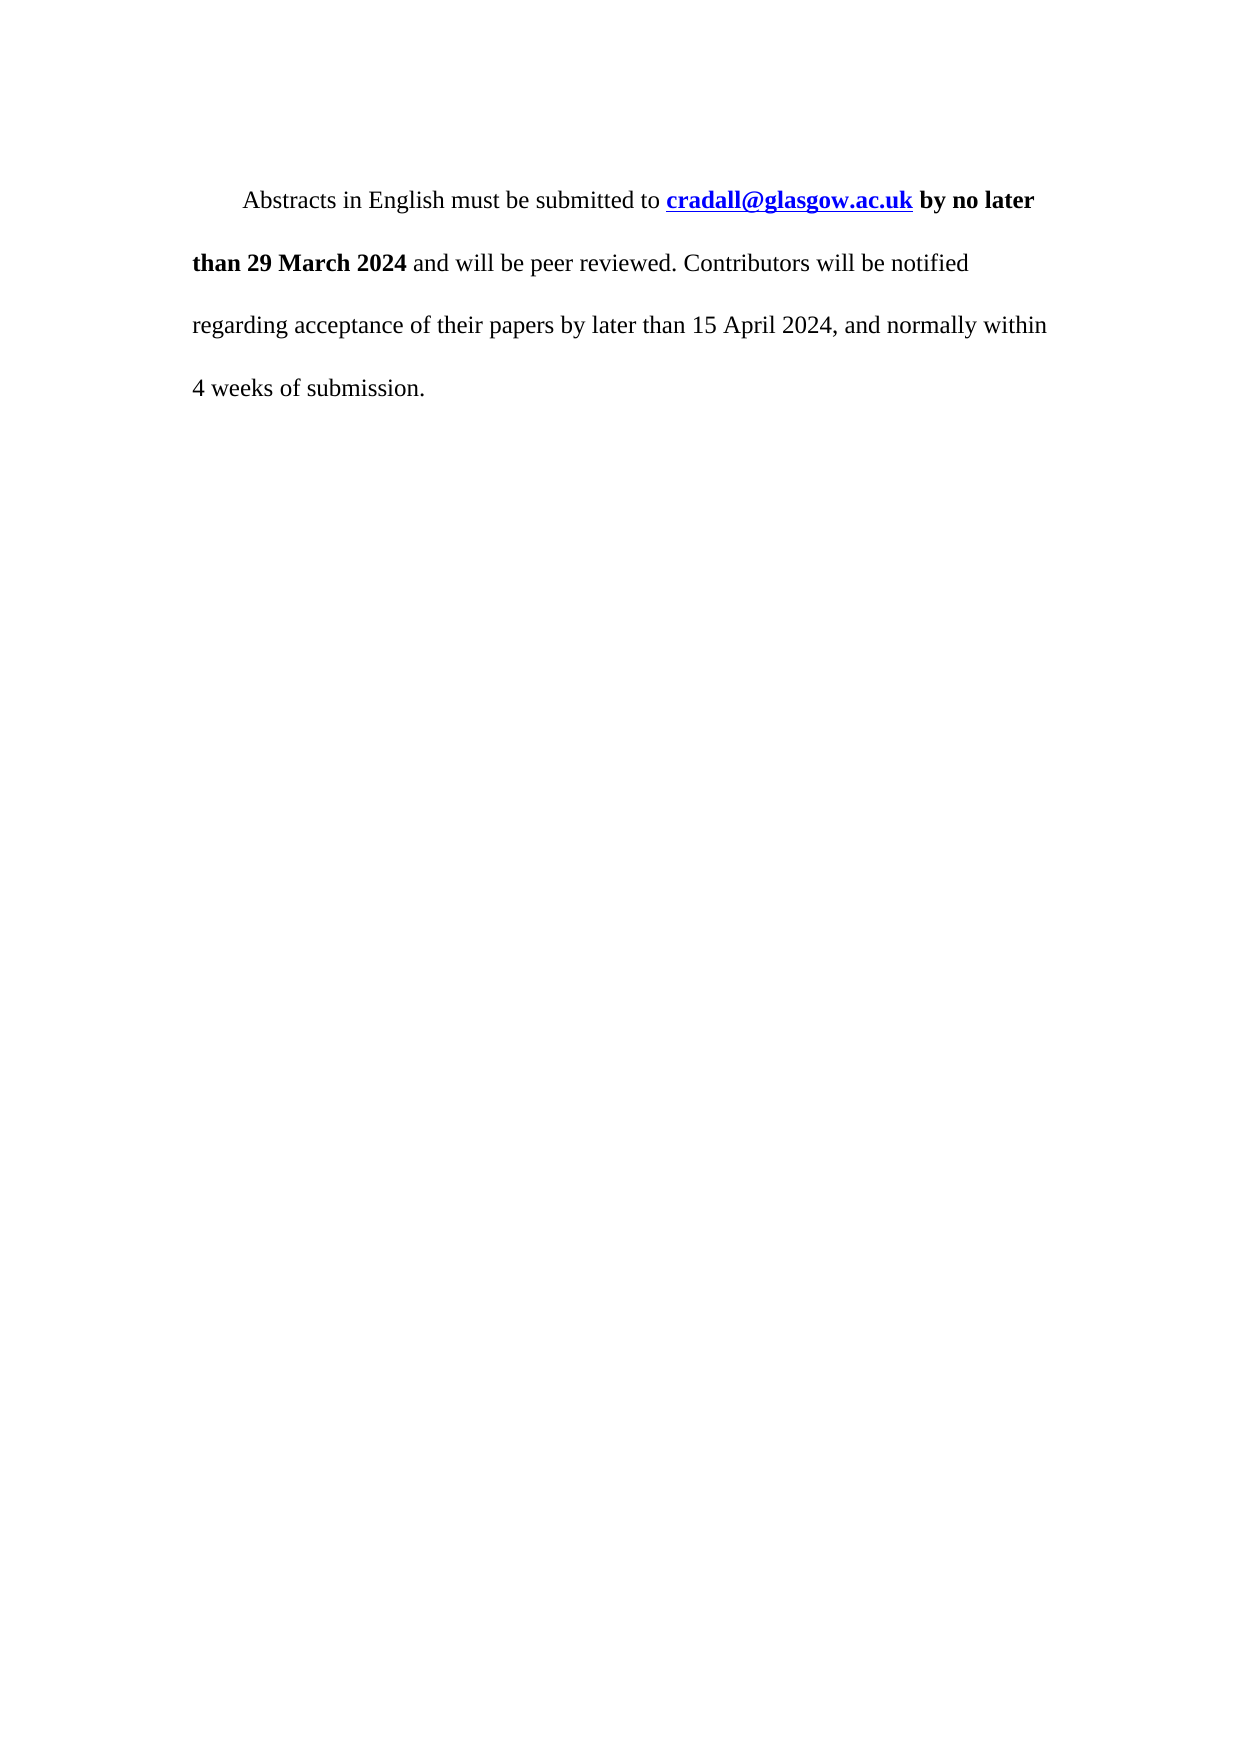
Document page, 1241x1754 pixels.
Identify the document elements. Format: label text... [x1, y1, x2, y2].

text Abstracts in English must be submitted to cradall@glasgow.ac.uk by no later than 29 March 2024 and will be peer reviewed. Contributors will be notified regarding acceptance of their papers by later than 15 April 2024, and normally within 4 weeks of submission. [192, 158, 1053, 408]
